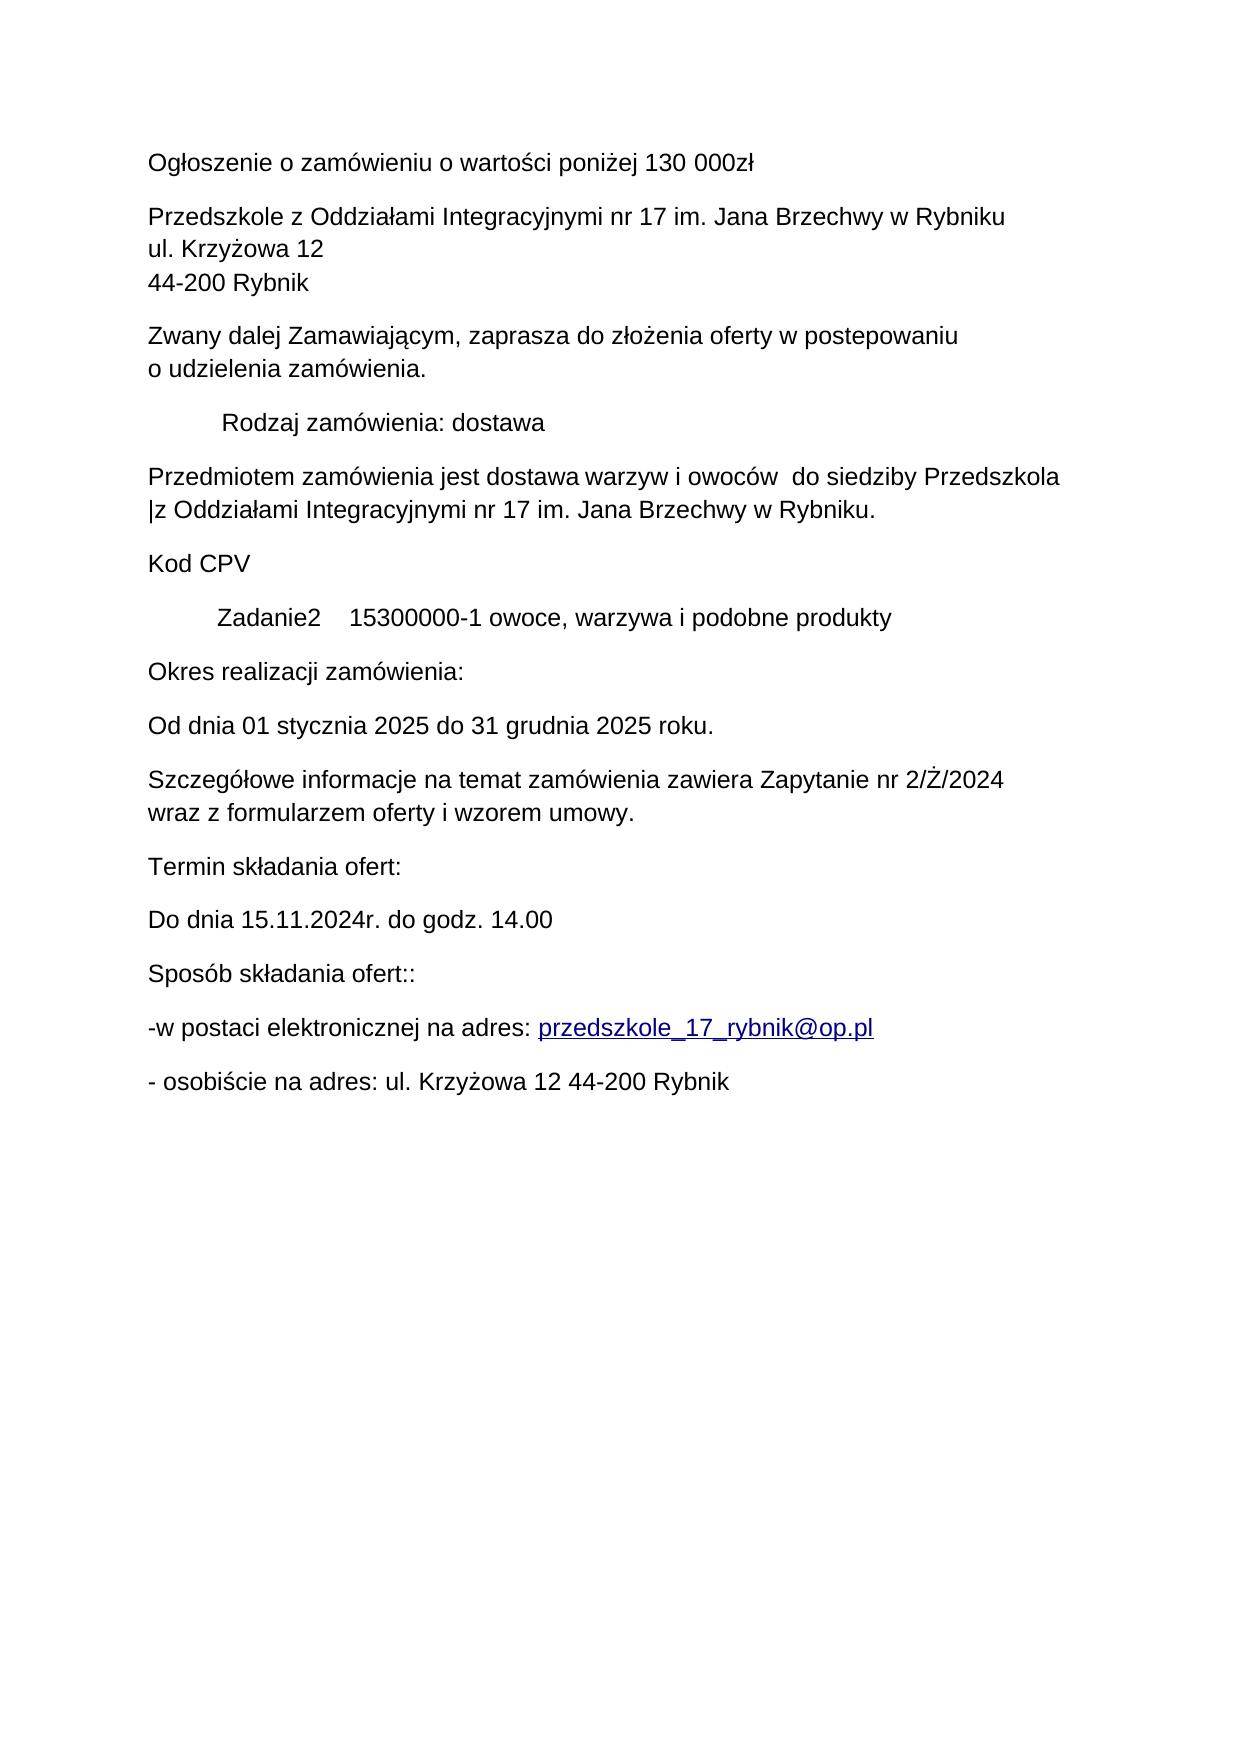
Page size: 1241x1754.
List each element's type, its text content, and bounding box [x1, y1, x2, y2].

text Zwany dalej Zamawiającym, zaprasza do złożenia oferty w postepowaniu o udzielenia zamówienia. [148, 321, 1093, 383]
text Okres realizacji zamówienia: [148, 657, 1093, 686]
text Kod CPV [148, 549, 1093, 578]
text Przedmiotem zamówienia jest dostawa warzyw i owoców do siedziby Przedszkola |z Oddziałami Integracyjnymi nr 17 im. Jana Brzechwy w Rybniku. [148, 462, 1093, 524]
text Do dnia 15.11.2024r. do godz. 14.00 [148, 906, 1093, 934]
text Zadanie2 15300000-1 owoce, warzywa i podobne produkty [148, 603, 1093, 632]
text Ogłoszenie o zamówieniu o wartości poniżej 130 000zł [148, 148, 1093, 176]
text -w postaci elektronicznej na adres: przedszkole_17_rybnik@op.pl [148, 1013, 1093, 1042]
text Termin składania ofert: [148, 852, 1093, 880]
text Od dnia 01 stycznia 2025 do 31 grudnia 2025 roku. [148, 711, 1093, 740]
text Przedszkole z Oddziałami Integracyjnymi nr 17 im. Jana Brzechwy w Rybniku ul. Krzyżowa 12 44-200 Rybnik [148, 201, 1093, 296]
text Sposób składania ofert:: [148, 959, 1093, 988]
text - osobiście na adres: ul. Krzyżowa 12 44-200 Rybnik [148, 1067, 1093, 1096]
text Rodzaj zamówienia: dostawa [148, 408, 1093, 437]
text Szczegółowe informacje na temat zamówienia zawiera Zapytanie nr 2/Ż/2024 wraz z formularzem oferty i wzorem umowy. [148, 765, 1093, 827]
